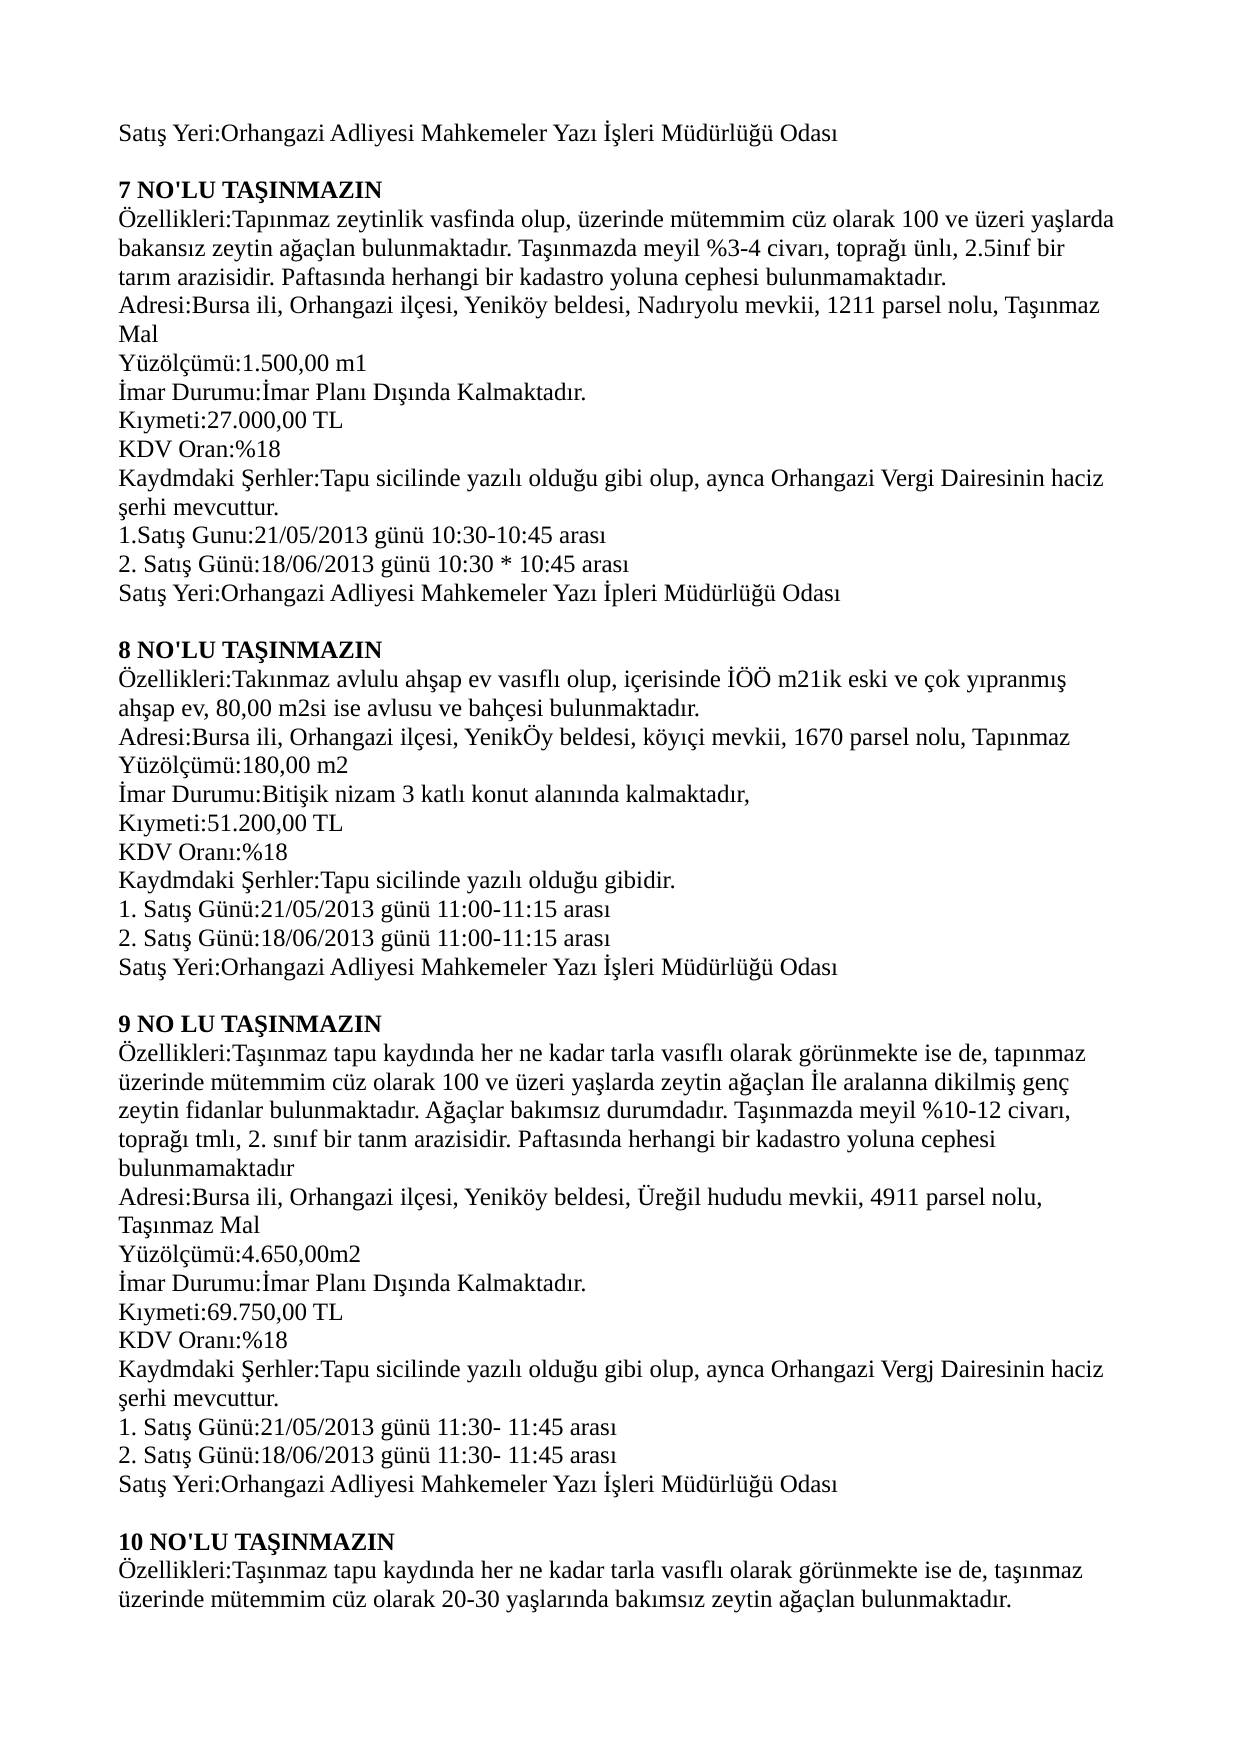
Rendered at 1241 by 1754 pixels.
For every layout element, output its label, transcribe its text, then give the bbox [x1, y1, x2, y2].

text 8 NO'LU TAŞINMAZIN [118, 636, 1122, 664]
text 2. Satış Günü:18/06/2013 günü 11:00-11:15 arası [118, 923, 1122, 952]
text Kıymeti:51.200,00 TL [118, 808, 1122, 837]
text Kıymeti:27.000,00 TL [118, 406, 1122, 434]
text Kıymeti:69.750,00 TL [118, 1297, 1122, 1326]
text KDV Oranı:%18 [118, 837, 1122, 866]
text Kaydmdaki Şerhler:Tapu sicilinde yazılı olduğu gibi olup, aynca Orhangazi Vergj Dairesinin haciz şerhi mevcuttur. [118, 1354, 1122, 1412]
text Yüzölçümü:1.500,00 m1 [118, 348, 1122, 377]
text 1. Satış Günü:21/05/2013 günü 11:30- 11:45 arası [118, 1412, 1122, 1441]
text Özellikleri:Taşınmaz tapu kaydında her ne kadar tarla vasıflı olarak görünmekte ise de, tapınmaz üzerinde mütemmim cüz olarak 100 ve üzeri yaşlarda zeytin ağaçlan İle aralanna dikilmiş genç zeytin fidanlar bulunmaktadır. Ağaçlar bakımsız durumdadır. Taşınmazda meyil %10-12 civarı, toprağı tmlı, 2. sınıf bir tanm arazisidir. Paftasında herhangi bir kadastro yoluna cephesi bulunmamaktadır [118, 1038, 1122, 1182]
text Özellikleri:Takınmaz avlulu ahşap ev vasıflı olup, içerisinde İÖÖ m21ik eski ve çok yıpranmış ahşap ev, 80,00 m2si ise avlusu ve bahçesi bulunmaktadır. [118, 664, 1122, 722]
text İmar Durumu:İmar Planı Dışında Kalmaktadır. [118, 1268, 1122, 1297]
text İmar Durumu:Bitişik nizam 3 katlı konut alanında kalmaktadır, [118, 779, 1122, 808]
text 7 NO'LU TAŞINMAZIN [118, 176, 1122, 204]
text Kaydmdaki Şerhler:Tapu sicilinde yazılı olduğu gibidir. [118, 866, 1122, 894]
text 2. Satış Günü:18/06/2013 günü 11:30- 11:45 arası [118, 1441, 1122, 1469]
text Satış Yeri:Orhangazi Adliyesi Mahkemeler Yazı İşleri Müdürlüğü Odası [118, 952, 1122, 981]
text KDV Oranı:%18 [118, 1326, 1122, 1354]
text 9 NO LU TAŞINMAZIN [118, 1009, 1122, 1038]
text Kaydmdaki Şerhler:Tapu sicilinde yazılı olduğu gibi olup, aynca Orhangazi Vergi Dairesinin haciz şerhi mevcuttur. [118, 463, 1122, 521]
text 2. Satış Günü:18/06/2013 günü 10:30 * 10:45 arası [118, 549, 1122, 578]
text Adresi:Bursa ili, Orhangazi ilçesi, Yeniköy beldesi, Üreğil hududu mevkii, 4911 parsel nolu, Taşınmaz Mal [118, 1182, 1122, 1239]
text 1.Satış Gunu:21/05/2013 günü 10:30-10:45 arası [118, 521, 1122, 549]
text 10 NO'LU TAŞINMAZIN [118, 1527, 1122, 1556]
text 1. Satış Günü:21/05/2013 günü 11:00-11:15 arası [118, 894, 1122, 923]
text Yüzölçümü:4.650,00m2 [118, 1239, 1122, 1268]
text Yüzölçümü:180,00 m2 [118, 751, 1122, 779]
text Satış Yeri:Orhangazi Adliyesi Mahkemeler Yazı İşleri Müdürlüğü Odası [118, 118, 1122, 147]
text Satış Yeri:Orhangazi Adliyesi Mahkemeler Yazı İşleri Müdürlüğü Odası [118, 1469, 1122, 1498]
text Adresi:Bursa ili, Orhangazi ilçesi, YenikÖy beldesi, köyıçi mevkii, 1670 parsel nolu, Tapınmaz [118, 722, 1122, 751]
text Adresi:Bursa ili, Orhangazi ilçesi, Yeniköy beldesi, Nadıryolu mevkii, 1211 parsel nolu, Taşınmaz Mal [118, 291, 1122, 348]
text İmar Durumu:İmar Planı Dışında Kalmaktadır. [118, 377, 1122, 406]
text Özellikleri:Tapınmaz zeytinlik vasfinda olup, üzerinde mütemmim cüz olarak 100 ve üzeri yaşlarda bakansız zeytin ağaçlan bulunmaktadır. Taşınmazda meyil %3-4 civarı, toprağı ünlı, 2.5inıf bir tarım arazisidir. Paftasında herhangi bir kadastro yoluna cephesi bulunmamaktadır. [118, 204, 1122, 291]
text Özellikleri:Taşınmaz tapu kaydında her ne kadar tarla vasıflı olarak görünmekte ise de, taşınmaz üzerinde mütemmim cüz olarak 20-30 yaşlarında bakımsız zeytin ağaçlan bulunmaktadır. [118, 1556, 1122, 1613]
text KDV Oran:%18 [118, 434, 1122, 463]
text Satış Yeri:Orhangazi Adliyesi Mahkemeler Yazı İpleri Müdürlüğü Odası [118, 578, 1122, 607]
